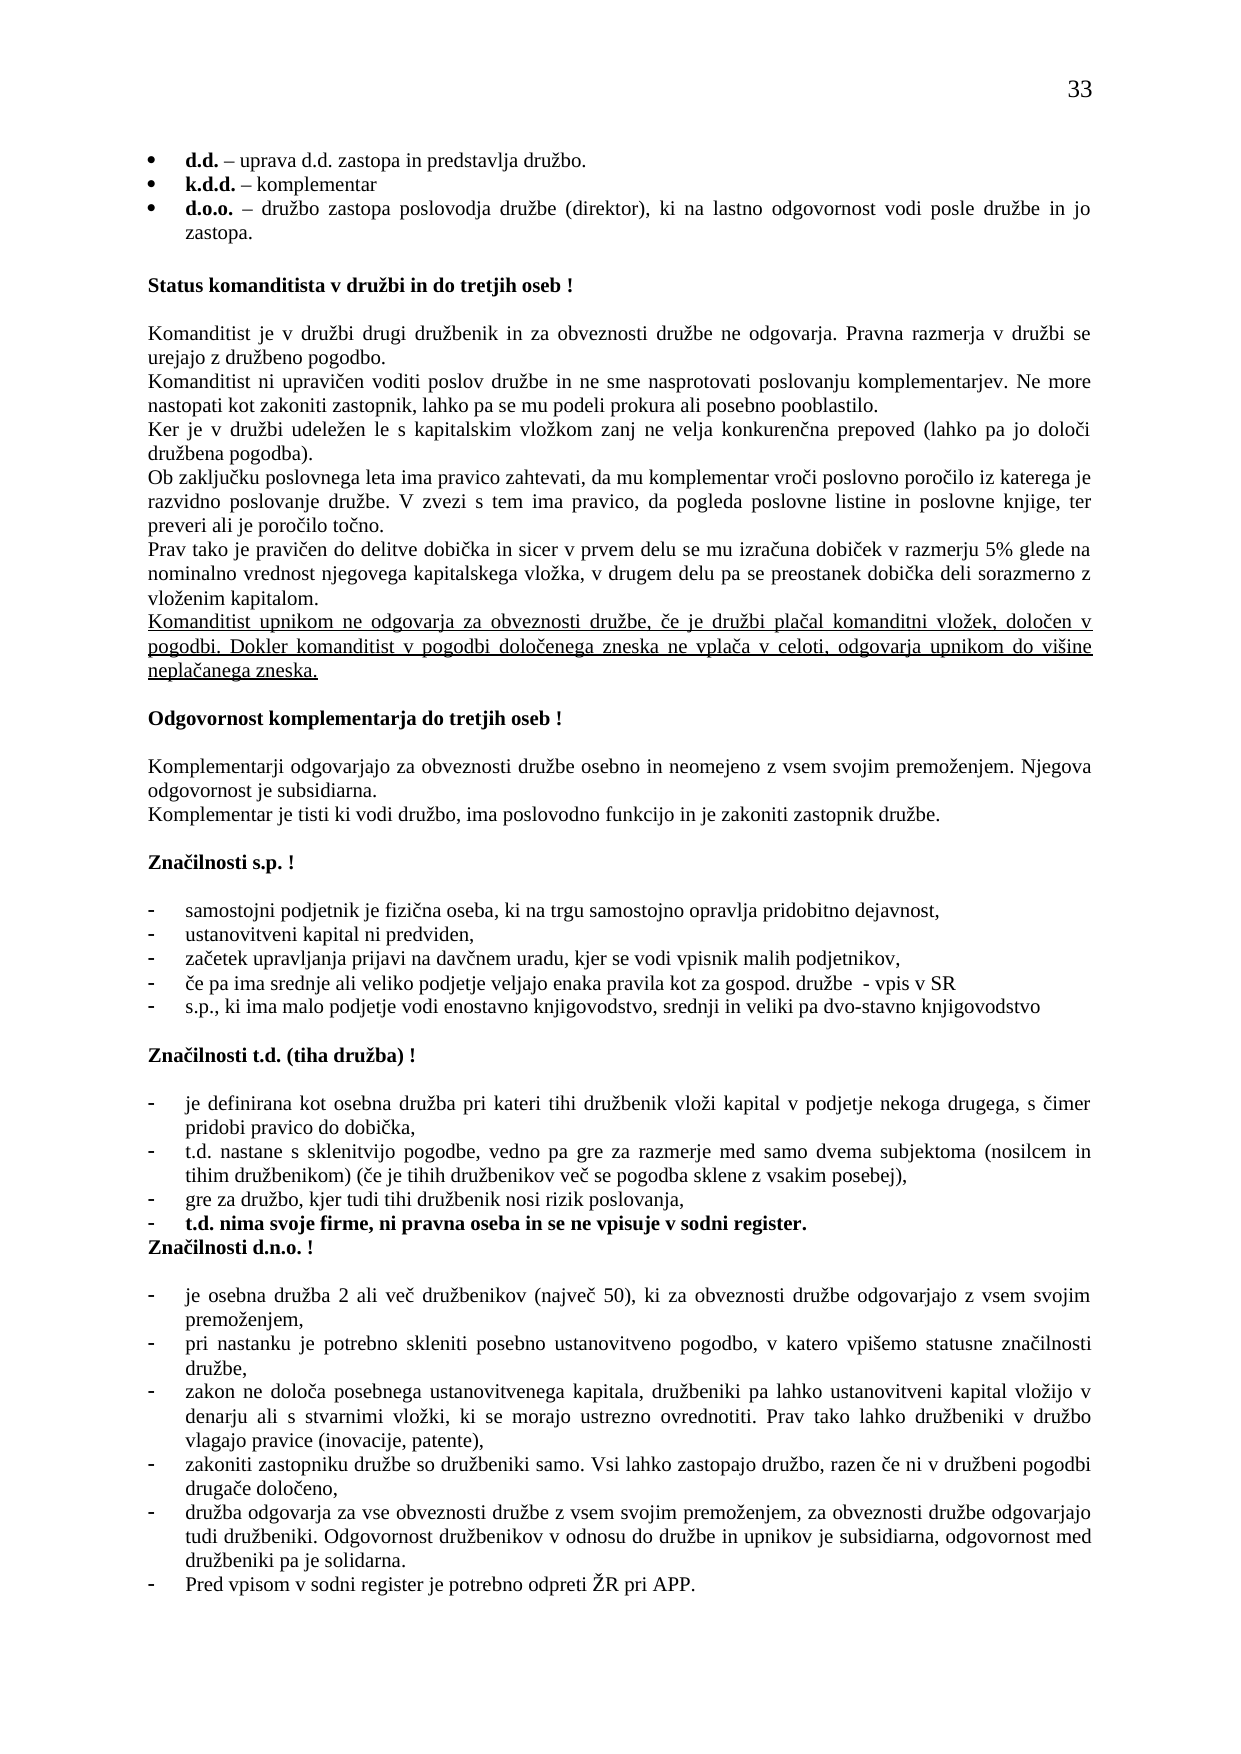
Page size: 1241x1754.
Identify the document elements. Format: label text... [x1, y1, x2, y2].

text Komanditist upnikom ne odgovarja za obveznosti družbe, če je družbi plačal komanditni vložek, določen v [148, 609, 1093, 630]
text Prav tako je pravičen do delitve dobička in sicer v prvem delu se mu izračuna dobiček v razmerju 5% glede na nominalno vrednost njegovega kapitalskega vložka, v drugem delu pa se preostanek dobička deli sorazmerno z vloženim kapitalom. [148, 537, 1093, 609]
list gre za družbo, kjer tudi tihi družbenik nosi rizik poslovanja, [148, 1187, 1093, 1211]
list zakon ne določa posebnega ustanovitvenega kapitala, družbeniki pa lahko ustanovitveni kapital vložijo v denarju ali s stvarnimi vložki, ki se morajo ustrezno ovrednotiti. Prav tako lahko družbeniki v družbo vlagajo pravice (inovacije, patente), [148, 1379, 1093, 1452]
list t.d. nastane s sklenitvijo pogodbe, vedno pa gre za razmerje med samo dvema subjektoma (nosilcem in tihim družbenikom) (če je tihih družbenikov več se pogodba sklene z vsakim posebej), [148, 1139, 1093, 1187]
list pri nastanku je potrebno skleniti posebno ustanovitveno pogodbo, v katero vpišemo statusne značilnosti družbe, [148, 1331, 1093, 1379]
list ustanovitveni kapital ni predviden, [148, 922, 1093, 946]
list samostojni podjetnik je fizična oseba, ki na trgu samostojno opravlja pridobitno dejavnost, [148, 898, 1093, 922]
text Komanditist je v družbi drugi družbenik in za obveznosti družbe ne odgovarja. Pravna razmerja v družbi se urejajo z družbeno pogodbo. [148, 321, 1093, 369]
list k.d.d. – komplementar [148, 172, 1093, 196]
list d.o.o. – družbo zastopa poslovodja družbe (direktor), ki na lastno odgovornost vodi posle družbe in jo zastopa. [148, 196, 1093, 244]
text Ob zaključku poslovnega leta ima pravico zahtevati, da mu komplementar vroči poslovno poročilo iz katerega je razvidno poslovanje družbe. V zvezi s tem ima pravico, da pogleda poslovne listine in poslovne knjige, ter preveri ali je poročilo točno. [148, 465, 1093, 537]
list začetek upravljanja prijavi na davčnem uradu, kjer se vodi vpisnik malih podjetnikov, [148, 946, 1093, 970]
subtitle Značilnosti s.p. ! [148, 850, 1093, 874]
text neplačanega zneska. [148, 656, 1093, 682]
text Komanditist ni upravičen voditi poslov družbe in ne sme nasprotovati poslovanju komplementarjev. Ne more nastopati kot zakoniti zastopnik, lahko pa se mu podeli prokura ali posebno pooblastilo. [148, 369, 1093, 417]
text Ker je v družbi udeležen le s kapitalskim vložkom zanj ne velja konkurenčna prepoved (lahko pa jo določi družbena pogodba). [148, 417, 1093, 465]
subtitle Značilnosti d.n.o. ! [148, 1235, 1093, 1259]
text Komplementar je tisti ki vodi družbo, ima poslovodno funkcijo in je zakoniti zastopnik družbe. [148, 802, 1093, 826]
list s.p., ki ima malo podjetje vodi enostavno knjigovodstvo, srednji in veliki pa dvo-stavno knjigovodstvo [148, 994, 1093, 1018]
list zakoniti zastopniku družbe so družbeniki samo. Vsi lahko zastopajo družbo, razen če ni v družbeni pogodbi drugače določeno, [148, 1452, 1093, 1500]
subtitle Odgovornost komplementarja do tretjih oseb ! [148, 706, 1093, 730]
list je osebna družba 2 ali več družbenikov (največ 50), ki za obveznosti družbe odgovarjajo z vsem svojim premoženjem, [148, 1283, 1093, 1331]
text Komplementarji odgovarjajo za obveznosti družbe osebno in neomejeno z vsem svojim premoženjem. Njegova odgovornost je subsidiarna. [148, 754, 1093, 802]
list t.d. nima svoje firme, ni pravna oseba in se ne vpisuje v sodni register. [148, 1211, 1093, 1235]
list če pa ima srednje ali veliko podjetje veljajo enaka pravila kot za gospod. družbe - vpis v SR [148, 970, 1093, 994]
list družba odgovarja za vse obveznosti družbe z vsem svojim premoženjem, za obveznosti družbe odgovarjajo tudi družbeniki. Odgovornost družbenikov v odnosu do družbe in upnikov je subsidiarna, odgovornost med družbeniki pa je solidarna. [148, 1500, 1093, 1572]
list Pred vpisom v sodni register je potrebno odpreti ŽR pri APP. [148, 1572, 1093, 1596]
list je definirana kot osebna družba pri kateri tihi družbenik vloži kapital v podjetje nekoga drugega, s čimer pridobi pravico do dobička, [148, 1091, 1093, 1139]
subtitle Status komanditista v družbi in do tretjih oseb ! [148, 273, 1093, 297]
list d.d. – uprava d.d. zastopa in predstavlja družbo. [148, 148, 1093, 172]
text pogodbi. Dokler komanditist v pogodbi določenega zneska ne vplača v celoti, odgovarja upnikom do višine [148, 631, 1093, 654]
subtitle Značilnosti t.d. (tiha družba) ! [148, 1043, 1093, 1067]
